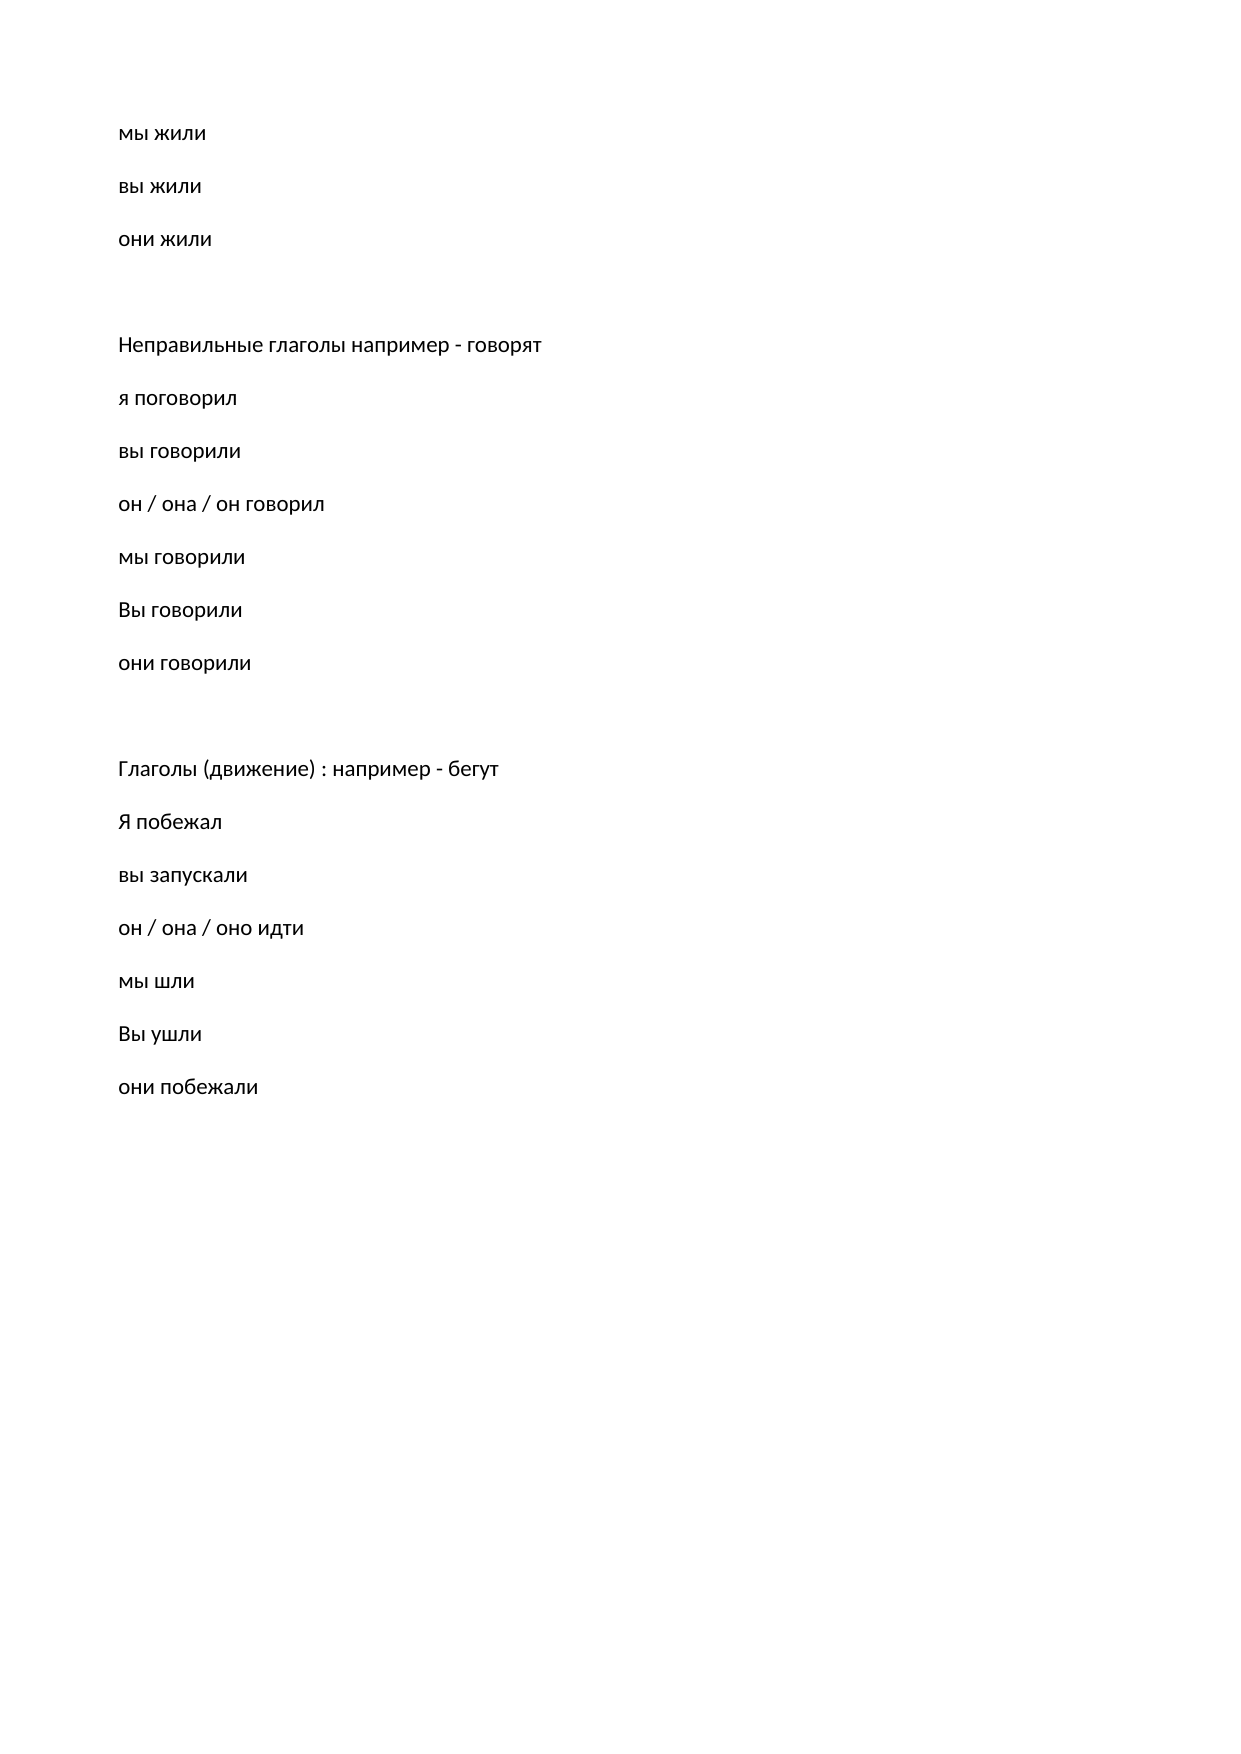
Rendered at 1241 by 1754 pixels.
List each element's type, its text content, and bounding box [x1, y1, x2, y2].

text они говорили [118, 648, 1122, 676]
text они побежали [118, 1072, 1122, 1101]
text мы говорили [118, 542, 1122, 570]
text Глаголы (движение) : например - бегут [118, 754, 1122, 782]
text Неправильные глаголы например - говорят [118, 330, 1122, 358]
text Вы ушли [118, 1019, 1122, 1047]
text Я побежал [118, 807, 1122, 835]
text вы жили [118, 171, 1122, 199]
text он / она / он говорил [118, 489, 1122, 517]
text вы говорили [118, 436, 1122, 464]
text мы шли [118, 966, 1122, 994]
text мы жили [118, 118, 1122, 146]
text они жили [118, 224, 1122, 252]
text вы запускали [118, 860, 1122, 888]
text он / она / оно идти [118, 913, 1122, 941]
text я поговорил [118, 383, 1122, 411]
text Вы говорили [118, 595, 1122, 623]
